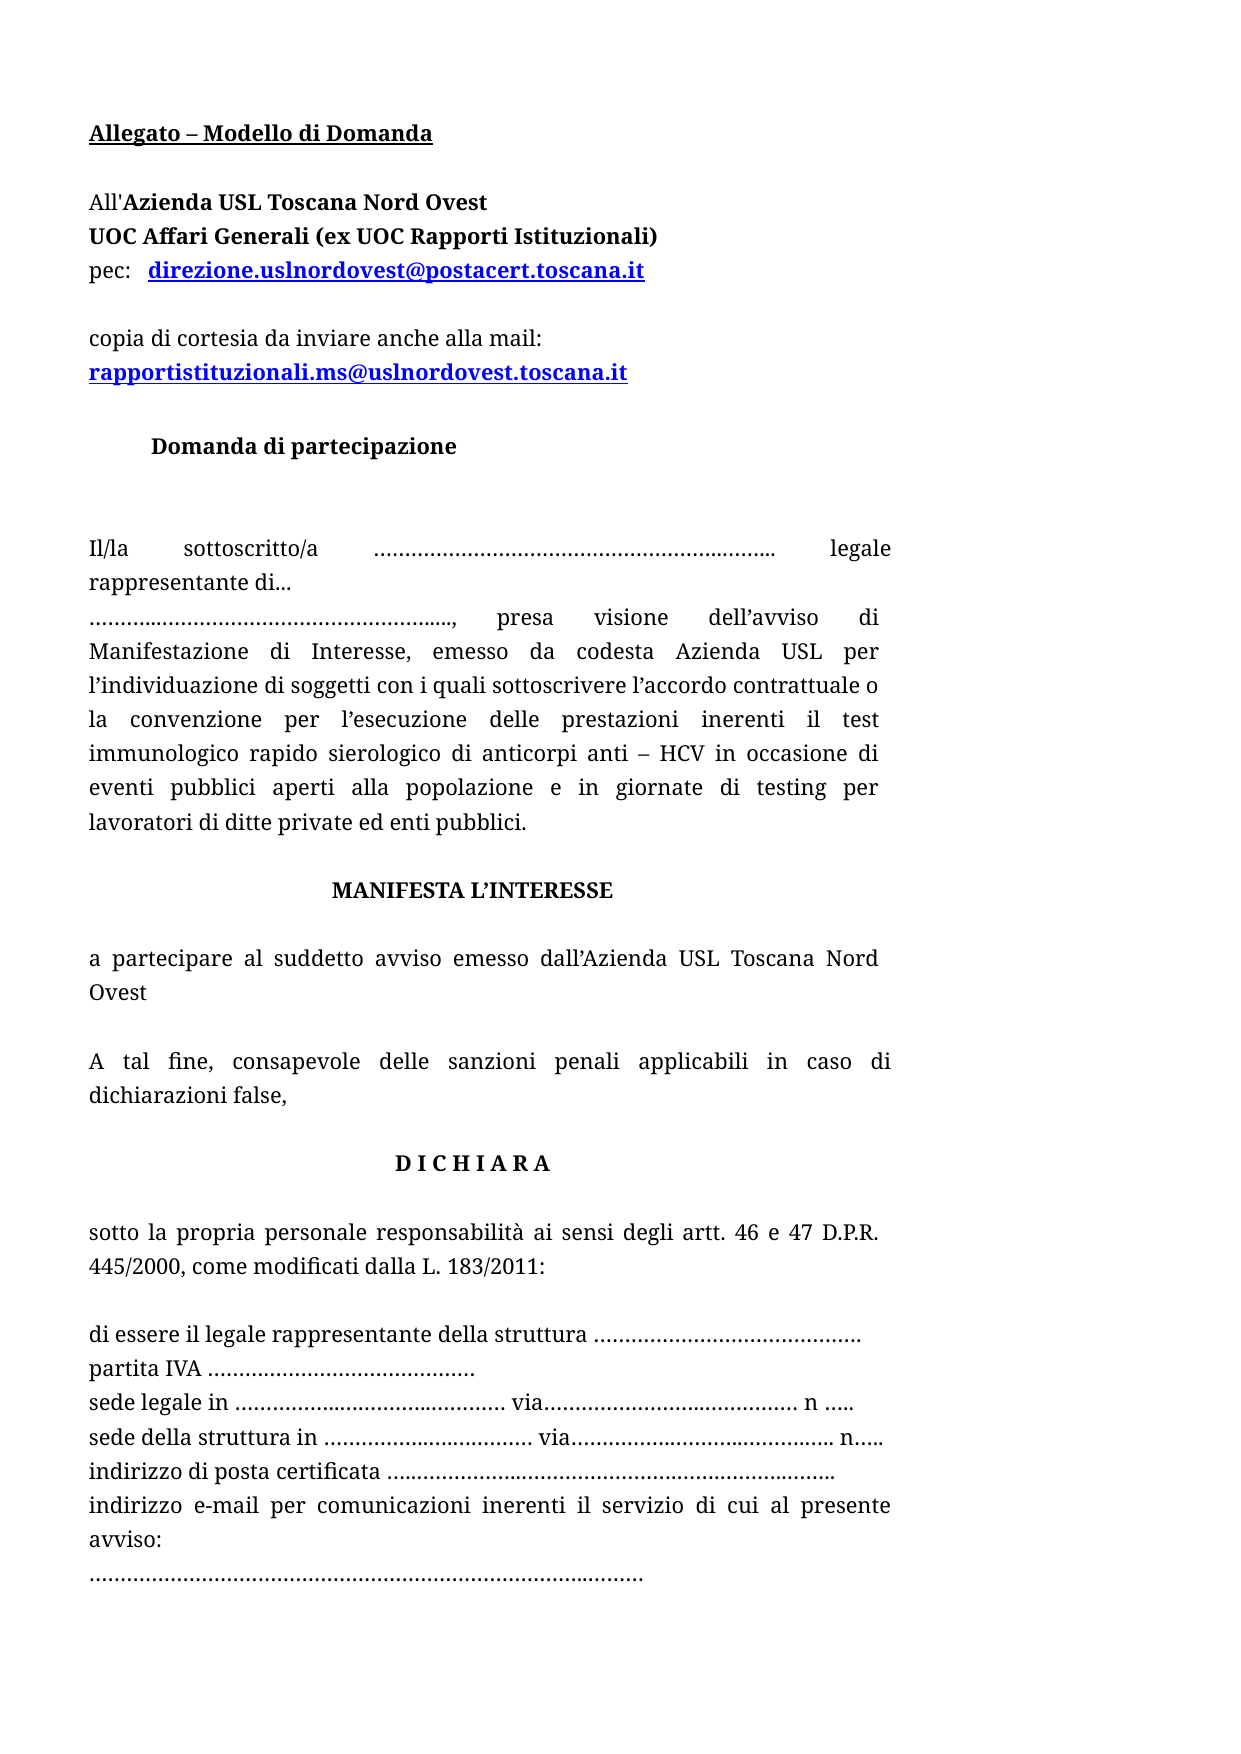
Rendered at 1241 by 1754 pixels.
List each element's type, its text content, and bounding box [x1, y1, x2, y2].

text Domanda di partecipazione [151, 431, 857, 460]
text Il/la sottoscritto/a ………………………………………………..……... legale rappresentante di... [89, 533, 892, 597]
text UOC Affari Generali (ex UOC Rapporti Istituzionali) [89, 221, 892, 250]
text ……………………………………………………………………..……… [89, 1558, 892, 1588]
text pec: direzione.uslnordovest@postacert.toscana.it [89, 255, 892, 284]
text partita IVA ……….…………………………… [89, 1353, 892, 1383]
text di essere il legale rappresentante della struttura ……………………………………. [89, 1319, 892, 1349]
subtitle MANIFESTA L’INTERESSE [89, 875, 856, 904]
text ………...……………………………………....., presa visione dell’avviso di Manifestazione di Interesse, emesso da codesta Azienda USL per l’individuazione di soggetti con i quali sottoscrivere l’accordo contrattuale o la convenzione per l’esecuzione delle prestazioni inerenti il test immunologico rapido sierologico di anticorpi anti – HCV in occasione di eventi pubblici aperti alla popolazione e in giornate di testing per lavoratori di ditte private ed enti pubblici. [89, 601, 879, 836]
text a partecipare al suddetto avviso emesso dall’Azienda USL Toscana Nord Ovest [89, 943, 879, 1007]
text sede legale in ……………..….………..………… via……………………..…………… n ….. [89, 1387, 892, 1417]
text Allegato – Modello di Domanda [89, 118, 892, 148]
text indirizzo di posta certificata …..……………..…………………….…….………..…….. [89, 1456, 892, 1485]
text sede della struttura in ……………..….….……… via……………..………..……….….. n….. [89, 1421, 892, 1451]
text A tal fine, consapevole delle sanzioni penali applicabili in caso di dichiarazioni false, [89, 1046, 892, 1109]
text All'Azienda USL Toscana Nord Ovest [89, 186, 892, 216]
text copia di cortesia da inviare anche alla mail: rapportistituzionali.ms@uslnordovest.toscana.it [89, 323, 892, 387]
subtitle D I C H I A R A [89, 1148, 856, 1178]
text indirizzo e-mail per comunicazioni inerenti il servizio di cui al presente avviso: [89, 1490, 892, 1554]
text sotto la propria personale responsabilità ai sensi degli artt. 46 e 47 D.P.R. 445/2000, come modificati dalla L. 183/2011: [89, 1216, 879, 1280]
